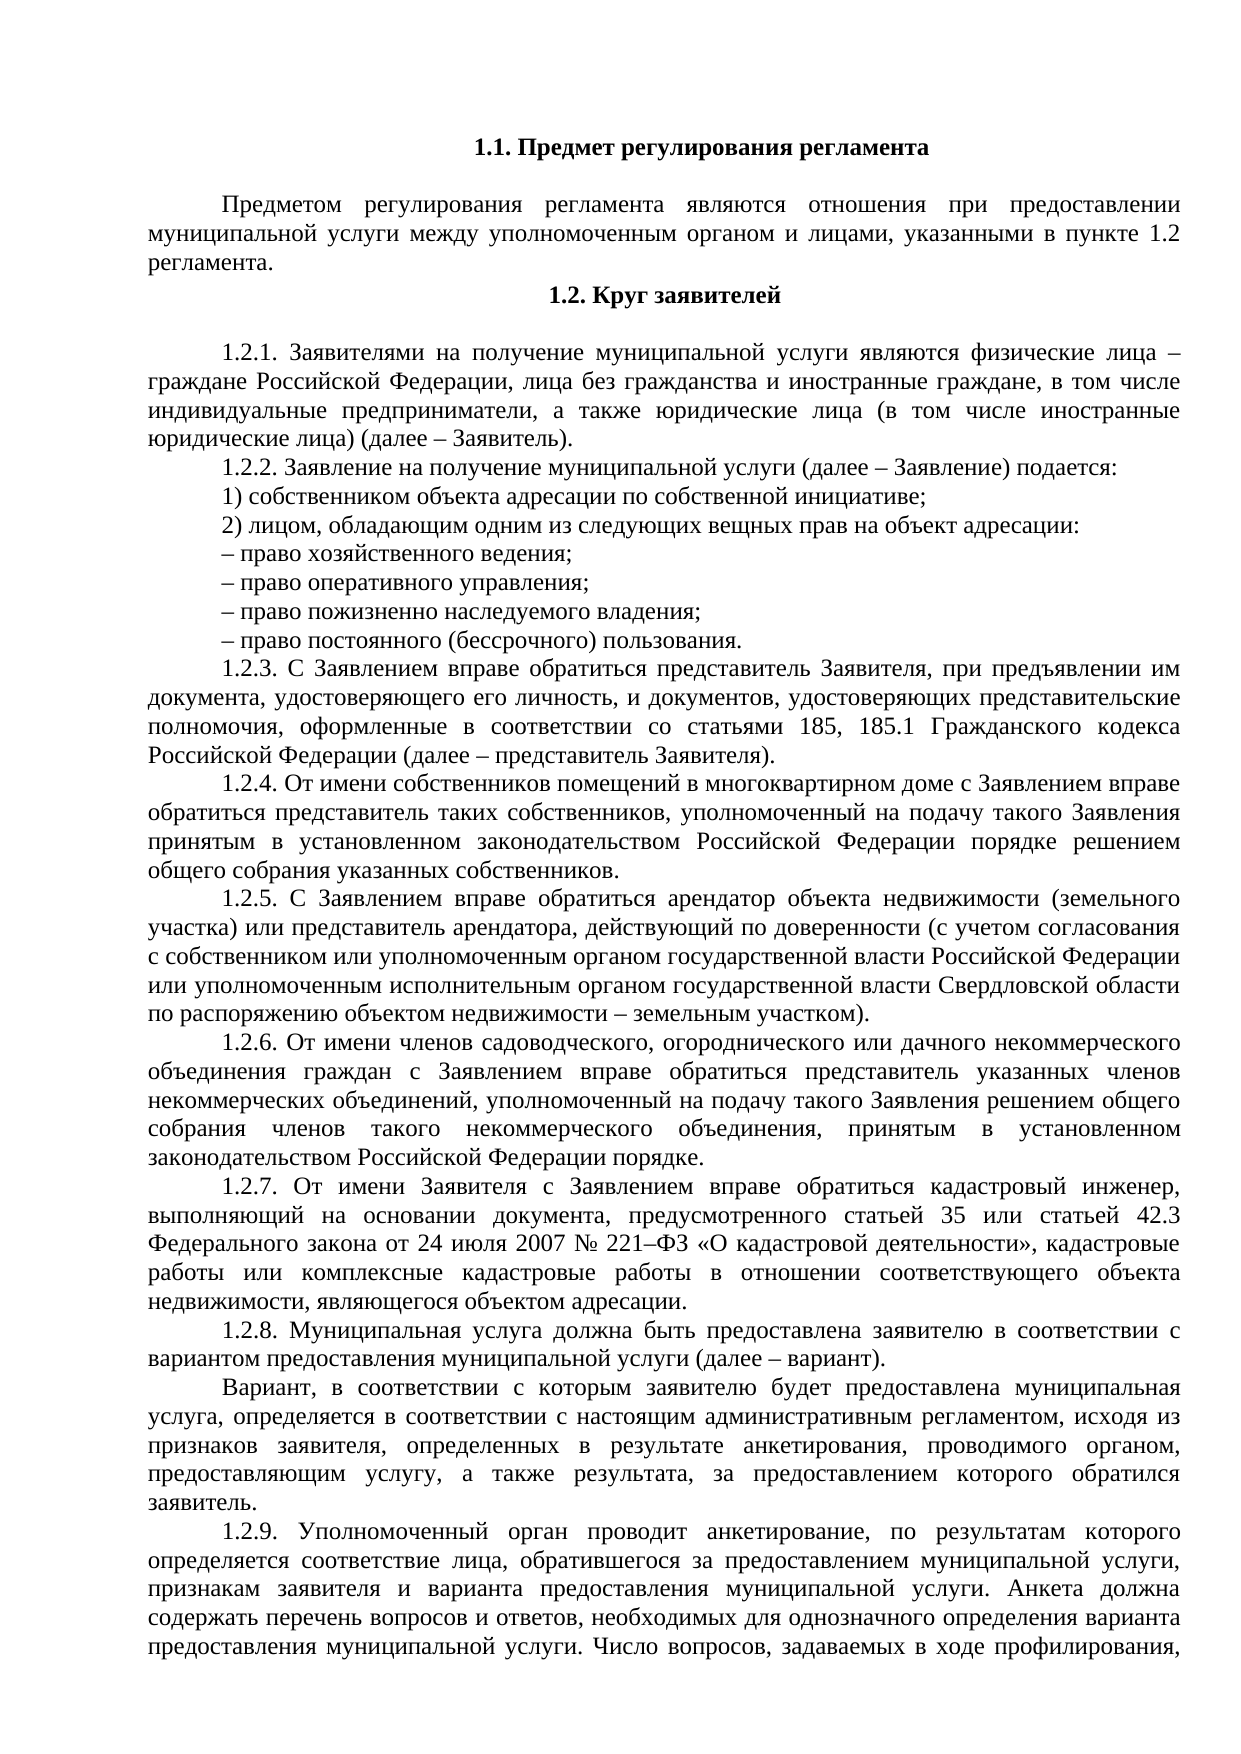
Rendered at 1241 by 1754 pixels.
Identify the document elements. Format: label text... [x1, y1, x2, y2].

text 2) лицом, обладающим одним из следующих вещных прав на объект адресации: [148, 510, 1181, 538]
text 1.2.3. С Заявлением вправе обратиться представитель Заявителя, при предъявлении им документа, удостоверяющего его личность, и документов, удостоверяющих представительские полномочия, оформленные в соответствии со статьями 185, 185.1 Гражданского кодекса Российской Федерации (далее – представитель Заявителя). [148, 653, 1181, 768]
text 1.2.6. От имени членов садоводческого, огороднического или дачного некоммерческого объединения граждан с Заявлением вправе обратиться представитель указанных членов некоммерческих объединений, уполномоченный на подачу такого Заявления решением общего собрания членов такого некоммерческого объединения, принятым в установленном законодательством Российской Федерации порядке. [148, 1027, 1181, 1171]
text Предметом регулирования регламента являются отношения при предоставлении муниципальной услуги между уполномоченным органом и лицами, указанными в пункте 1.2 регламента. [148, 189, 1181, 276]
text 1.1. Предмет регулирования регламента [148, 132, 1181, 161]
text 1.2.4. От имени собственников помещений в многоквартирном доме с Заявлением вправе обратиться представитель таких собственников, уполномоченный на подачу такого Заявления принятым в установленном законодательством Российской Федерации порядке решением общего собрания указанных собственников. [148, 768, 1181, 883]
text 1.2.5. С Заявлением вправе обратиться арендатор объекта недвижимости (земельного участка) или представитель арендатора, действующий по доверенности (с учетом согласования с собственником или уполномоченным органом государственной власти Российской Федерации или уполномоченным исполнительным органом государственной власти Свердловской области по распоряжению объектом недвижимости – земельным участком). [148, 883, 1181, 1027]
text Вариант, в соответствии с которым заявителю будет предоставлена муниципальная услуга, определяется в соответствии с настоящим административным регламентом, исходя из признаков заявителя, определенных в результате анкетирования, проводимого органом, предоставляющим услугу, а также результата, за предоставлением которого обратился заявитель. [148, 1372, 1181, 1516]
text – право хозяйственного ведения; [148, 538, 1181, 567]
text – право оперативного управления; [148, 567, 1181, 596]
text 1.2.8. Муниципальная услуга должна быть предоставлена заявителю в соответствии с вариантом предоставления муниципальной услуги (далее – вариант). [148, 1315, 1181, 1372]
text – право пожизненно наследуемого владения; [148, 596, 1181, 625]
text – право постоянного (бессрочного) пользования. [148, 625, 1181, 653]
text 1.2.9. Уполномоченный орган проводит анкетирование, по результатам которого определяется соответствие лица, обратившегося за предоставлением муниципальной услуги, признакам заявителя и варианта предоставления муниципальной услуги. Анкета должна содержать перечень вопросов и ответов, необходимых для однозначного определения варианта предоставления муниципальной услуги. Число вопросов, задаваемых в ходе профилирования, [148, 1516, 1181, 1660]
text 1.2.7. От имени Заявителя с Заявлением вправе обратиться кадастровый инженер, выполняющий на основании документа, предусмотренного статьей 35 или статьей 42.3 Федерального закона от 24 июля 2007 № 221–ФЗ «О кадастровой деятельности», кадастровые работы или комплексные кадастровые работы в отношении соответствующего объекта недвижимости, являющегося объектом адресации. [148, 1171, 1181, 1315]
text 1.2.2. Заявление на получение муниципальной услуги (далее – Заявление) подается: [148, 452, 1181, 481]
text 1.2.1. Заявителями на получение муниципальной услуги являются физические лица – граждане Российской Федерации, лица без гражданства и иностранные граждане, в том числе индивидуальные предприниматели, а также юридические лица (в том числе иностранные юридические лица) (далее – Заявитель). [148, 337, 1181, 452]
subtitle 1.2. Круг заявителей [148, 280, 1181, 308]
text 1) собственником объекта адресации по собственной инициативе; [148, 481, 1181, 510]
